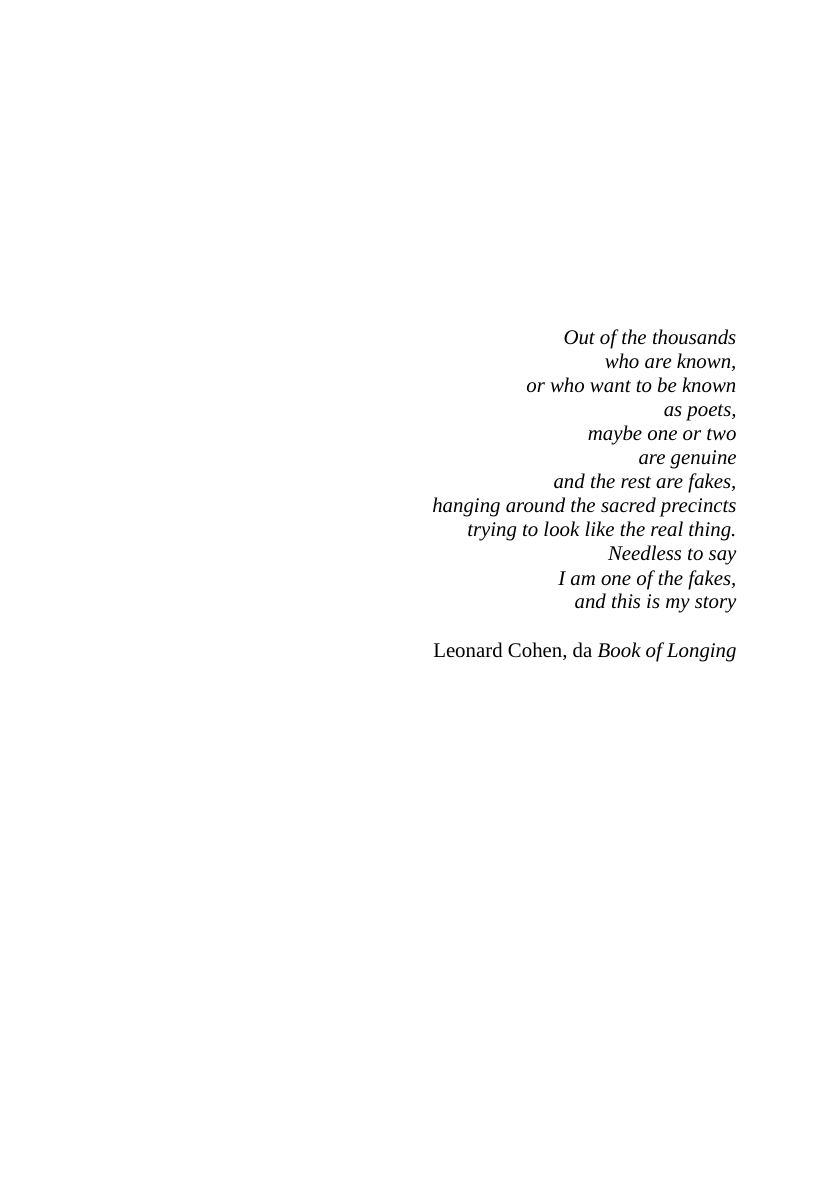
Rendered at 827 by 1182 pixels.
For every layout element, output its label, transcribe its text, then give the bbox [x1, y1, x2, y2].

text and this is my story [148, 589, 738, 613]
text maybe one or two [148, 421, 738, 445]
text Needless to say [148, 541, 738, 565]
text who are known, [148, 349, 738, 373]
text Out of the thousands [148, 325, 738, 349]
text hanging around the sacred precincts [148, 493, 738, 517]
text as poets, [148, 397, 738, 421]
text Leonard Cohen, da Book of Longing [148, 638, 738, 662]
text and the rest are fakes, [148, 469, 738, 493]
text are genuine [148, 445, 738, 469]
text I am one of the fakes, [148, 565, 738, 589]
text trying to look like the real thing. [148, 517, 738, 541]
text or who want to be known [148, 373, 738, 397]
